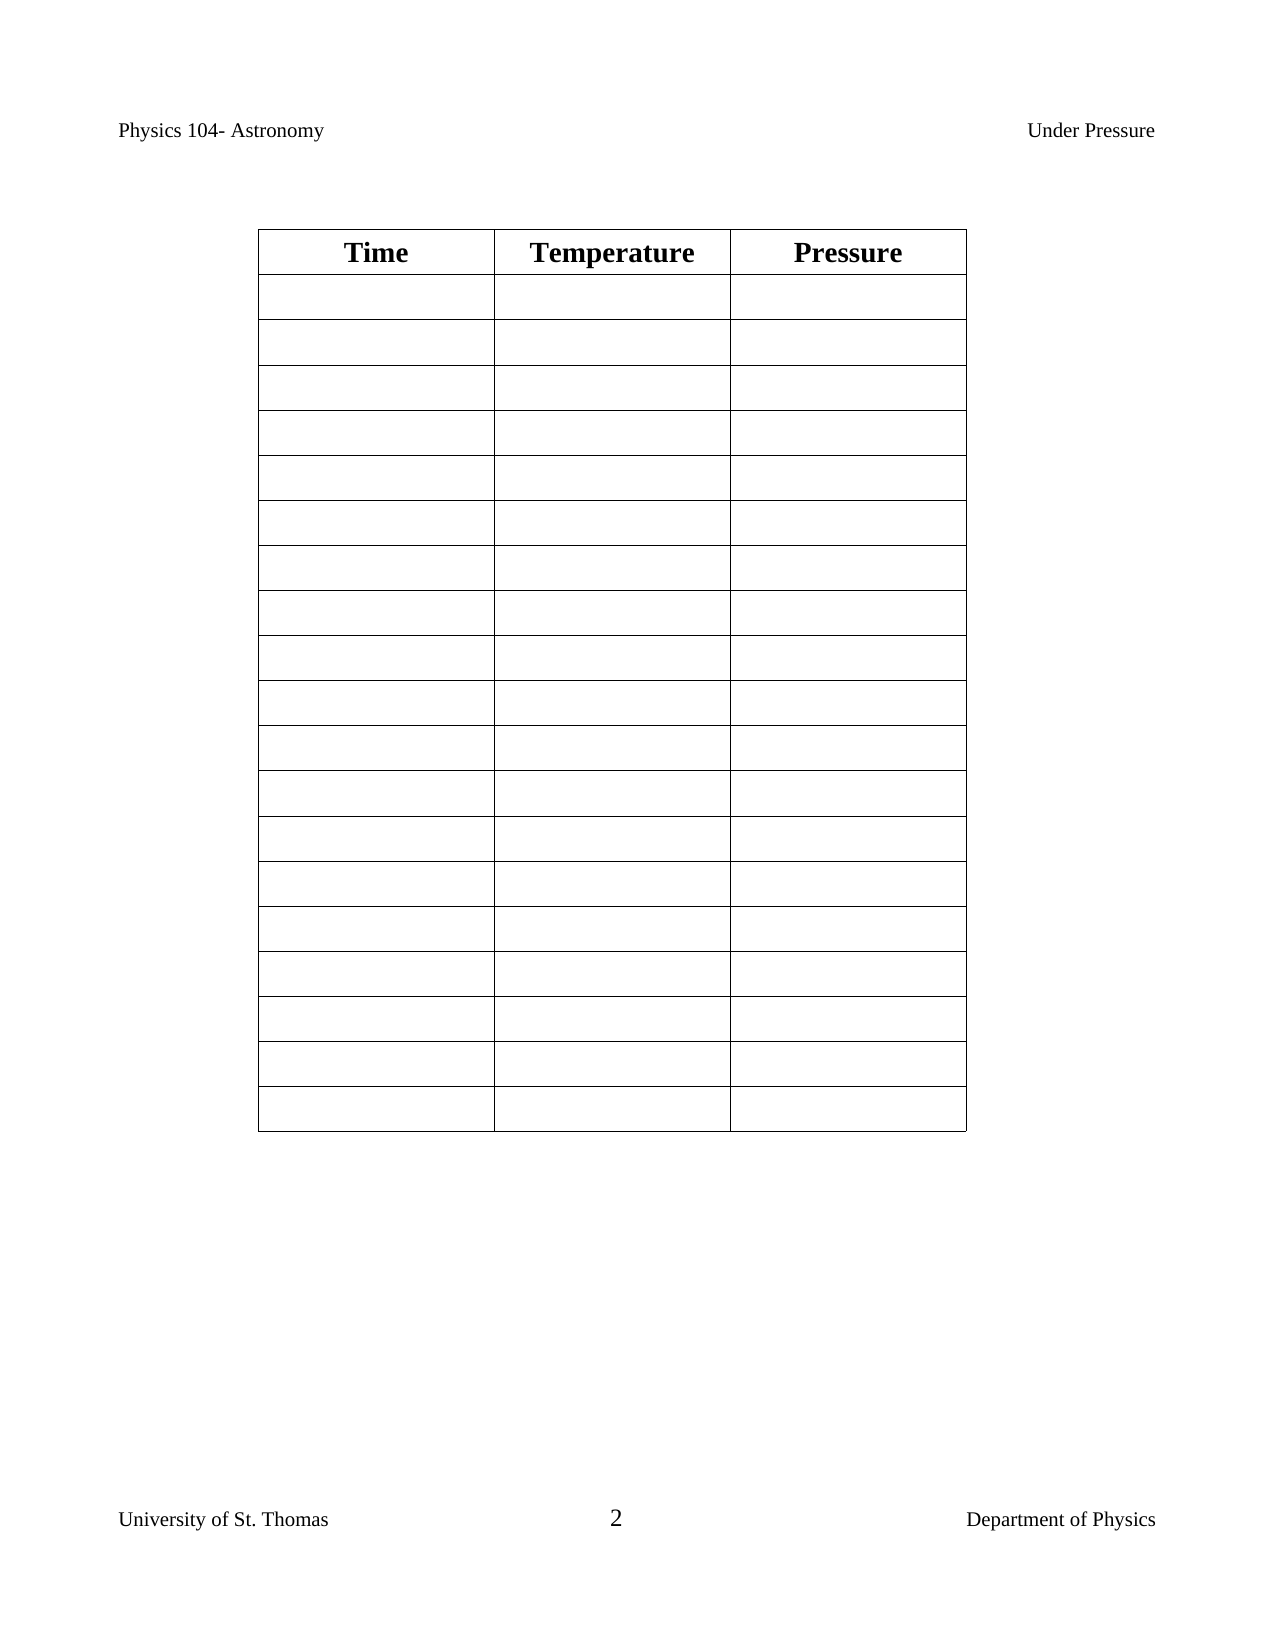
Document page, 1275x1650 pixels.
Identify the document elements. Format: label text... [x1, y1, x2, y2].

table_cell [731, 411, 966, 455]
table_cell [495, 681, 730, 725]
table_cell [495, 366, 730, 410]
table_cell [731, 907, 966, 951]
table_cell [731, 862, 966, 906]
table_cell [259, 456, 494, 500]
table_cell [495, 636, 730, 680]
table_cell [731, 366, 966, 410]
table_cell [259, 636, 494, 680]
table_cell [731, 997, 966, 1041]
table_cell [259, 997, 494, 1041]
table_header Temperature [495, 230, 730, 274]
table_cell [495, 771, 730, 816]
table_cell [731, 952, 966, 996]
table_cell [259, 907, 494, 951]
table_cell [731, 817, 966, 861]
table_cell [259, 501, 494, 545]
table_cell [495, 1087, 730, 1131]
table_cell [731, 1042, 966, 1086]
table_cell [495, 320, 730, 365]
table_cell [495, 456, 730, 500]
table_cell [731, 456, 966, 500]
table_cell [495, 997, 730, 1041]
table_cell [259, 726, 494, 770]
table_cell [259, 1042, 494, 1086]
table_cell [731, 771, 966, 816]
table_cell [495, 1042, 730, 1086]
table_cell [731, 591, 966, 635]
table_header Time [259, 230, 494, 274]
table_cell [259, 411, 494, 455]
table_cell [495, 275, 730, 319]
table_cell [495, 726, 730, 770]
table_cell [495, 862, 730, 906]
table_cell [259, 681, 494, 725]
table_cell [731, 546, 966, 590]
table_cell [495, 817, 730, 861]
table_header Pressure [731, 230, 966, 274]
table_cell [495, 952, 730, 996]
table_cell [259, 275, 494, 319]
table_cell [259, 771, 494, 816]
table_cell [731, 320, 966, 365]
table_cell [731, 1087, 966, 1131]
table_cell [495, 546, 730, 590]
table_cell [731, 681, 966, 725]
table_cell [731, 275, 966, 319]
table_cell [259, 952, 494, 996]
table_cell [495, 411, 730, 455]
table_cell [259, 320, 494, 365]
table_cell [259, 817, 494, 861]
table_cell [495, 591, 730, 635]
table_cell [731, 726, 966, 770]
table_cell [495, 907, 730, 951]
table_cell [495, 501, 730, 545]
table_cell [259, 862, 494, 906]
table_cell [259, 546, 494, 590]
table_cell [731, 636, 966, 680]
table_cell [259, 366, 494, 410]
table_cell [259, 591, 494, 635]
table_cell [259, 1087, 494, 1131]
table_cell [731, 501, 966, 545]
